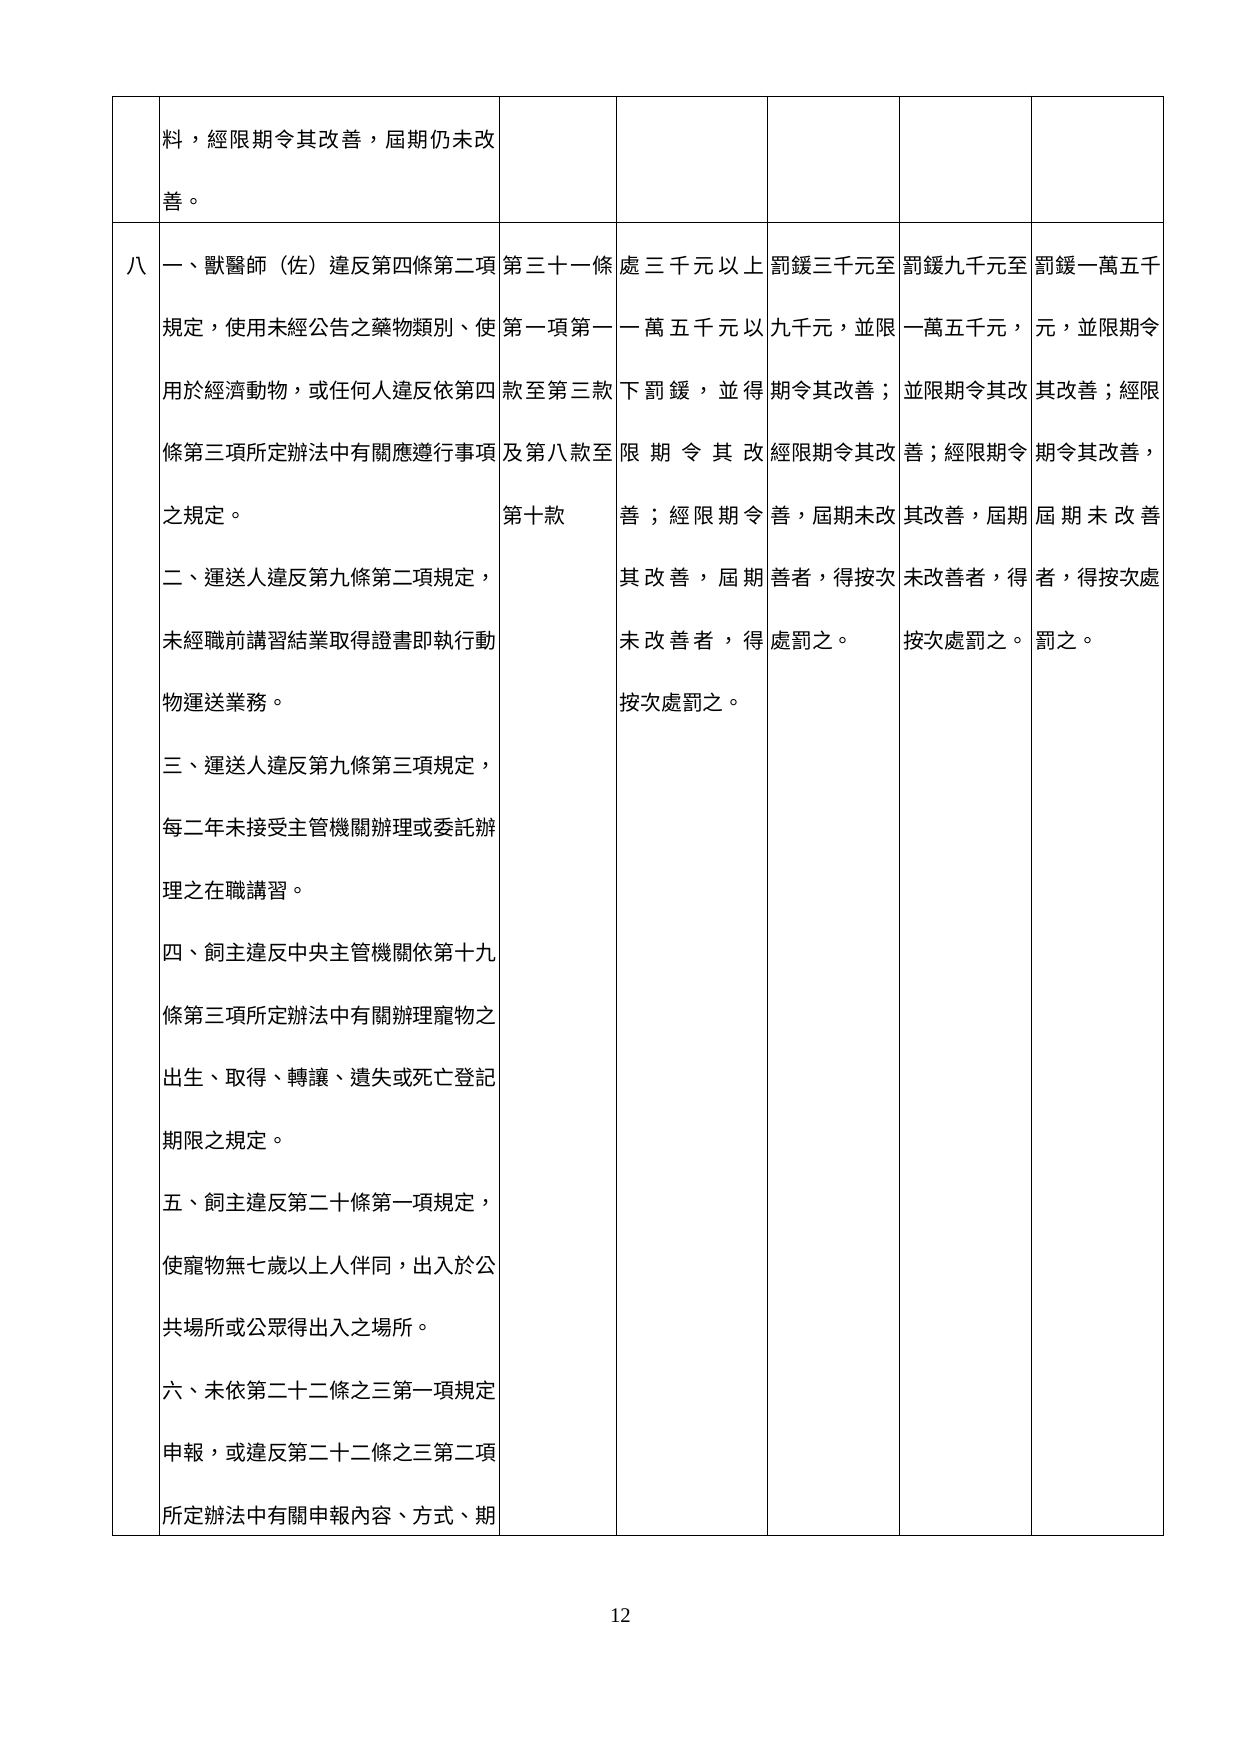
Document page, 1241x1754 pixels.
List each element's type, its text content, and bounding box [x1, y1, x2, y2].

table_cell [500, 97, 616, 222]
table_cell 處三千元以上一萬五千元以下罰鍰，並得限期令其改善；經限期令其改善，屆期未改善者，得按次處罰之。 [617, 223, 767, 1535]
table_cell 罰鍰一萬五千元，並限期令其改善；經限期令其改善，屆期未改善者，得按次處罰之。 [1032, 223, 1163, 1535]
table_cell [113, 97, 159, 222]
table_cell 罰鍰三千元至九千元，並限期令其改善；經限期令其改善，屆期未改善者，得按次處罰之。 [768, 223, 899, 1535]
table_cell [900, 97, 1031, 222]
table_cell 八 [113, 223, 159, 1535]
table_cell [768, 97, 899, 222]
table_cell 第三十一條第一項第一款至第三款及第八款至第十款 [500, 223, 616, 1535]
table_cell [617, 97, 767, 222]
table_cell 罰鍰九千元至一萬五千元，並限期令其改善；經限期令其改善，屆期未改善者，得按次處罰之。 [900, 223, 1031, 1535]
table_cell 一、獸醫師（佐）違反第四條第二項規定，使用未經公告之藥物類別、使用於經濟動物，或任何人違反依第四條第三項所定辦法中有關應遵行事項之規定。 二、運送人違反第九條第二項規定，未經職前講習結業取得證書即執行動物運送業務。 三、運送人違反第九條第三項規定，每二年未接受主管機關辦理或委託辦理之在職講習。 四、飼主違反中央主管機關依第十九條第三項所定辦法中有關辦理寵物之出生、取得、轉讓、遺失或死亡登記期限之規定。 五、飼主違反第二十條第一項規定，使寵物無七歲以上人伴同，出入於公共場所或公眾得出入之場所。 六、未依第二十二條之三第一項規定申報，或違反第二十二條之三第二項所定辦法中有關申報內容、方式、期 [160, 223, 499, 1535]
table_cell [1032, 97, 1163, 222]
table_cell 料，經限期令其改善，屆期仍未改善。 [160, 97, 499, 222]
